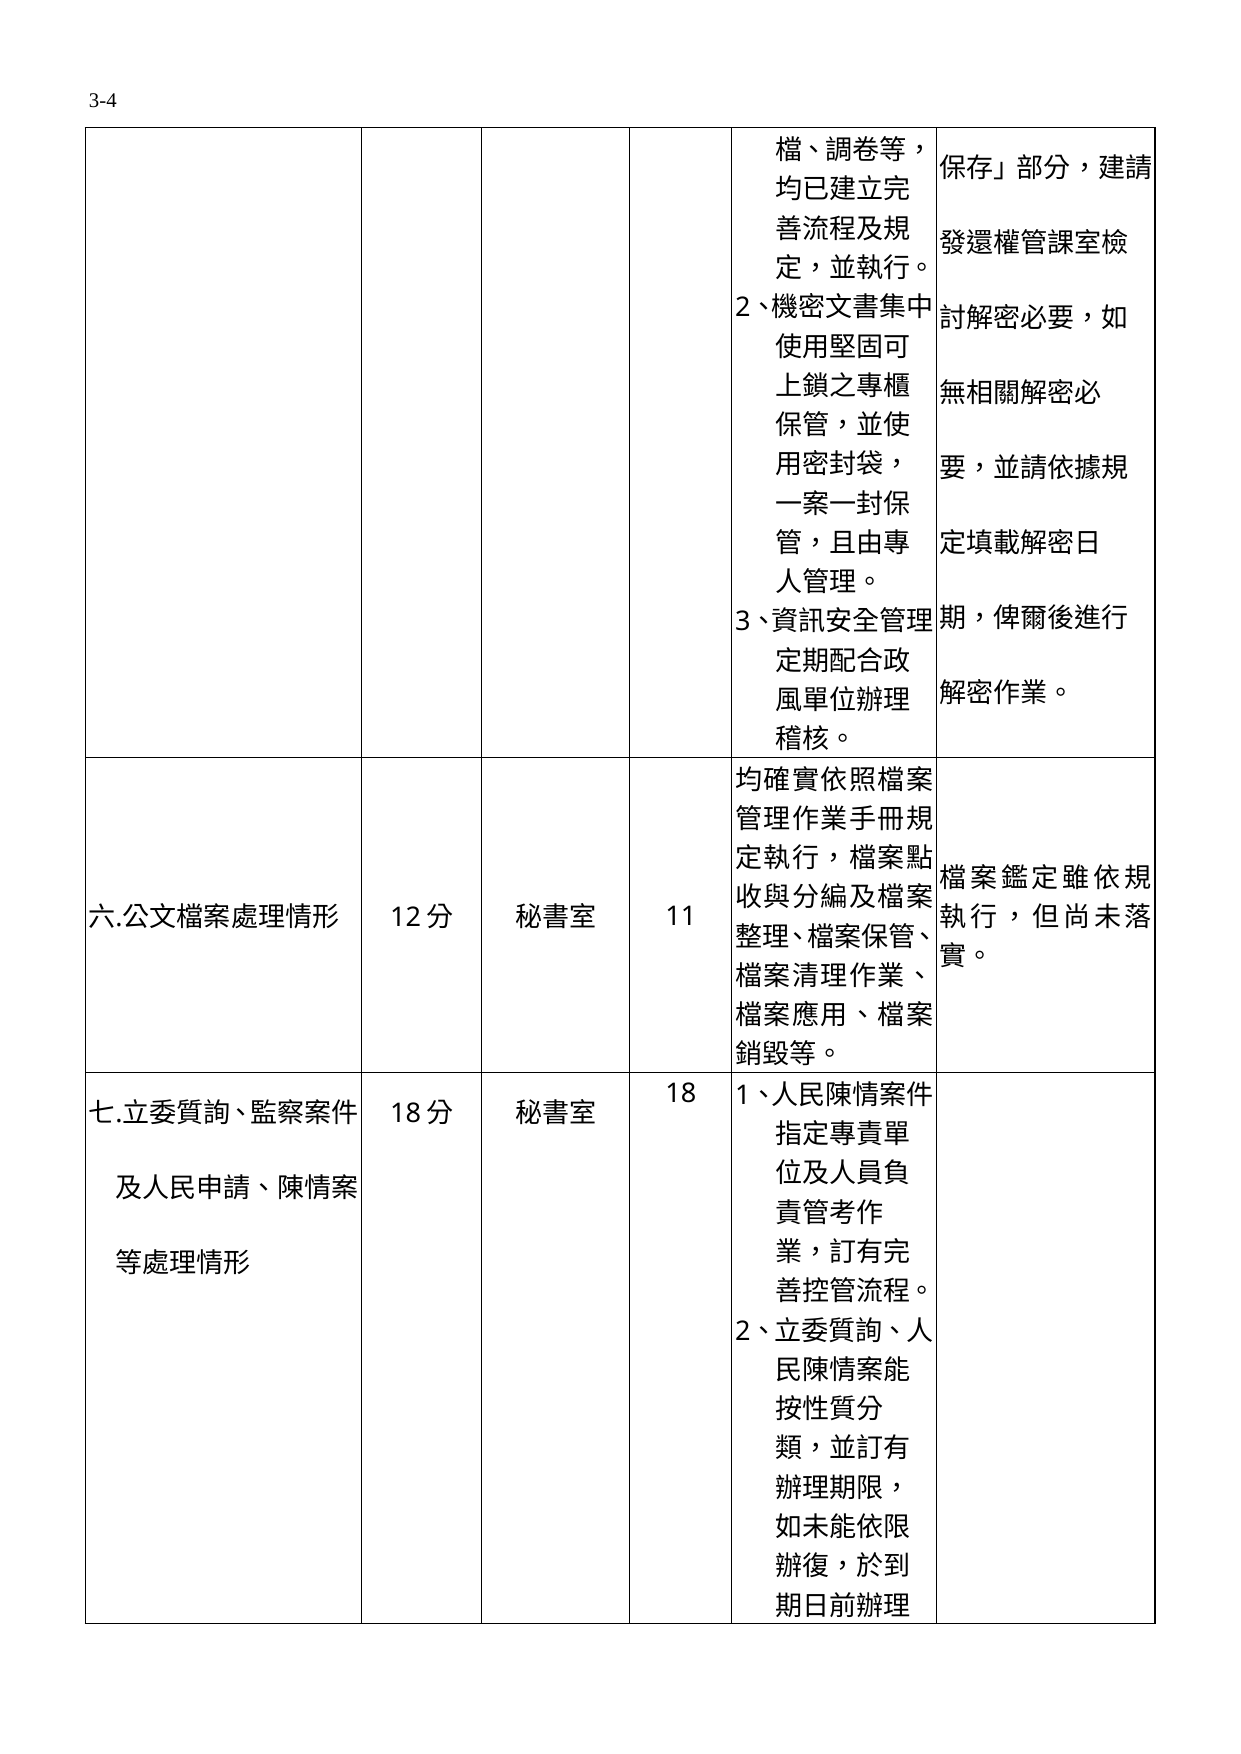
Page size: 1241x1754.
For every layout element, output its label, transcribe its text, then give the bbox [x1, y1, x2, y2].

table_cell 12分 [362, 758, 481, 1072]
table_cell 1、人民陳情案件指定專責單位及人員負責管考作業，訂有完善控管流程。 2、立委質詢、人民陳情案能按性質分類，並訂有辦理期限，如未能依限辦復，於到期日前辦理 [732, 1073, 936, 1623]
table_cell [937, 1073, 1154, 1623]
table_cell 檔、調卷等，均已建立完善流程及規定，並執行。 2、機密文書集中使用堅固可上鎖之專櫃保管，並使用密封袋，一案一封保管，且由專人管理。 3、資訊安全管理定期配合政風單位辦理稽核。 [732, 128, 936, 757]
table_cell [482, 128, 629, 757]
table_cell 七.立委質詢、監察案件及人民申請、陳情案等處理情形 [86, 1073, 361, 1623]
table_cell 秘書室 [482, 1073, 629, 1623]
table_cell 秘書室 [482, 758, 629, 1072]
table_cell 保存」部分，建請發還權管課室檢討解密必要，如無相關解密必要，並請依據規定填載解密日期，俾爾後進行解密作業。 [937, 128, 1154, 757]
table_cell [362, 128, 481, 757]
table_cell 檔案鑑定雖依規執行，但尚未落實。 [937, 758, 1154, 1072]
table_cell [630, 128, 731, 757]
table_cell 六.公文檔案處理情形 [86, 758, 361, 1072]
table_cell [86, 128, 361, 757]
table_cell 均確實依照檔案管理作業手冊規定執行，檔案點收與分編及檔案整理、檔案保管、檔案清理作業、檔案應用、檔案銷毀等。 [732, 758, 936, 1072]
table_cell 18 [630, 1073, 731, 1623]
table_cell 18分 [362, 1073, 481, 1623]
table_cell 11 [630, 758, 731, 1072]
